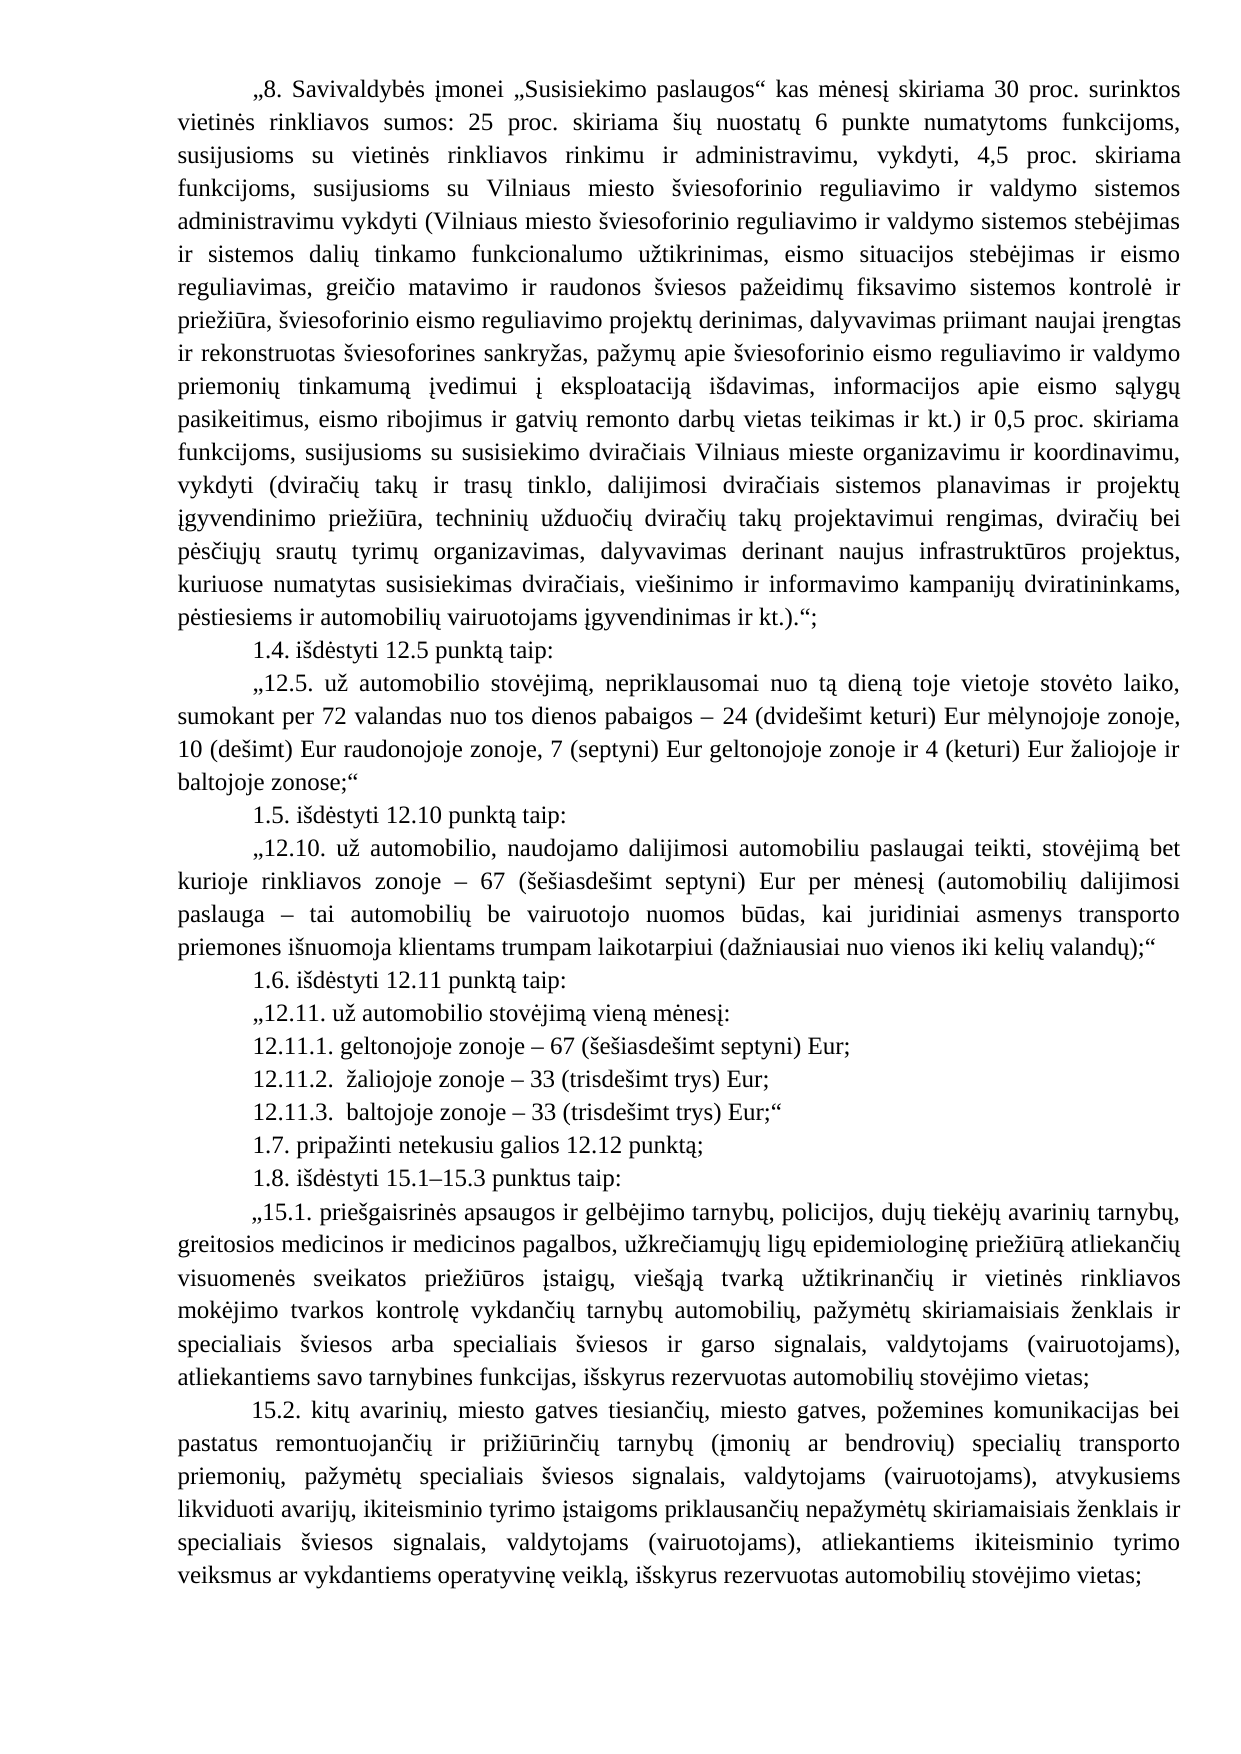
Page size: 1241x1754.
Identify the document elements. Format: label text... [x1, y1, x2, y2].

text „15.1. priešgaisrinės apsaugos ir gelbėjimo tarnybų, policijos, dujų tiekėjų avarinių tarnybų, greitosios medicinos ir medicinos pagalbos, užkrečiamųjų ligų epidemiologinę priežiūrą atliekančių visuomenės sveikatos priežiūros įstaigų, viešąją tvarką užtikrinančių ir vietinės rinkliavos mokėjimo tvarkos kontrolę vykdančių tarnybų automobilių, pažymėtų skiriamaisiais ženklais ir specialiais šviesos arba specialiais šviesos ir garso signalais, valdytojams (vairuotojams), atliekantiems savo tarnybines funkcijas, išskyrus rezervuotas automobilių stovėjimo vietas; [177, 1197, 1181, 1390]
text „12.10. už automobilio, naudojamo dalijimosi automobiliu paslaugai teikti, stovėjimą bet kurioje rinkliavos zonoje – 67 (šešiasdešimt septyni) Eur per mėnesį (automobilių dalijimosi paslauga – tai automobilių be vairuotojo nuomos būdas, kai juridiniai asmenys transporto priemones išnuomoja klientams trumpam laikotarpiui (dažniausiai nuo vienos iki kelių valandų);“ [177, 833, 1181, 961]
text 1.7. pripažinti netekusiu galios 12.12 punktą; [177, 1131, 1181, 1159]
text 1.4. išdėstyti 12.5 punktą taip: [177, 635, 1181, 664]
text 12.11.2. žaliojoje zonoje – 33 (trisdešimt trys) Eur; [177, 1064, 1181, 1093]
text 12.11.3. baltojoje zonoje – 33 (trisdešimt trys) Eur;“ [177, 1097, 1181, 1126]
text 1.6. išdėstyti 12.11 punktą taip: [177, 965, 1181, 994]
text „12.11. už automobilio stovėjimą vieną mėnesį: [177, 998, 1181, 1027]
text „12.5. už automobilio stovėjimą, nepriklausomai nuo tą dieną toje vietoje stovėto laiko, sumokant per 72 valandas nuo tos dienos pabaigos – 24 (dvidešimt keturi) Eur mėlynojoje zonoje, 10 (dešimt) Eur raudonojoje zonoje, 7 (septyni) Eur geltonojoje zonoje ir 4 (keturi) Eur žaliojoje ir baltojoje zonose;“ [177, 668, 1181, 796]
text 1.8. išdėstyti 15.1–15.3 punktus taip: [177, 1163, 1181, 1192]
text 15.2. kitų avarinių, miesto gatves tiesiančių, miesto gatves, požemines komunikacijas bei pastatus remontuojančių ir prižiūrinčių tarnybų (įmonių ar bendrovių) specialių transporto priemonių, pažymėtų specialiais šviesos signalais, valdytojams (vairuotojams), atvykusiems likviduoti avarijų, ikiteisminio tyrimo įstaigoms priklausančių nepažymėtų skiriamaisiais ženklais ir specialiais šviesos signalais, valdytojams (vairuotojams), atliekantiems ikiteisminio tyrimo veiksmus ar vykdantiems operatyvinę veiklą, išskyrus rezervuotas automobilių stovėjimo vietas; [177, 1395, 1181, 1588]
text 1.5. išdėstyti 12.10 punktą taip: [177, 800, 1181, 829]
text 12.11.1. geltonojoje zonoje – 67 (šešiasdešimt septyni) Eur; [177, 1031, 1181, 1060]
text „8. Savivaldybės įmonei „Susisiekimo paslaugos“ kas mėnesį skiriama 30 proc. surinktos vietinės rinkliavos sumos: 25 proc. skiriama šių nuostatų 6 punkte numatytoms funkcijoms, susijusioms su vietinės rinkliavos rinkimu ir administravimu, vykdyti, 4,5 proc. skiriama funkcijoms, susijusioms su Vilniaus miesto šviesoforinio reguliavimo ir valdymo sistemos administravimu vykdyti (Vilniaus miesto šviesoforinio reguliavimo ir valdymo sistemos stebėjimas ir sistemos dalių tinkamo funkcionalumo užtikrinimas, eismo situacijos stebėjimas ir eismo reguliavimas, greičio matavimo ir raudonos šviesos pažeidimų fiksavimo sistemos kontrolė ir priežiūra, šviesoforinio eismo reguliavimo projektų derinimas, dalyvavimas priimant naujai įrengtas ir rekonstruotas šviesoforines sankryžas, pažymų apie šviesoforinio eismo reguliavimo ir valdymo priemonių tinkamumą įvedimui į eksploataciją išdavimas, informacijos apie eismo sąlygų pasikeitimus, eismo ribojimus ir gatvių remonto darbų vietas teikimas ir kt.) ir 0,5 proc. skiriama funkcijoms, susijusioms su susisiekimo dviračiais Vilniaus mieste organizavimu ir koordinavimu, vykdyti (dviračių takų ir trasų tinklo, dalijimosi dviračiais sistemos planavimas ir projektų įgyvendinimo priežiūra, techninių užduočių dviračių takų projektavimui rengimas, dviračių bei pėsčiųjų srautų tyrimų organizavimas, dalyvavimas derinant naujus infrastruktūros projektus, kuriuose numatytas susisiekimas dviračiais, viešinimo ir informavimo kampanijų dviratininkams, pėstiesiems ir automobilių vairuotojams įgyvendinimas ir kt.).“; [177, 74, 1181, 631]
